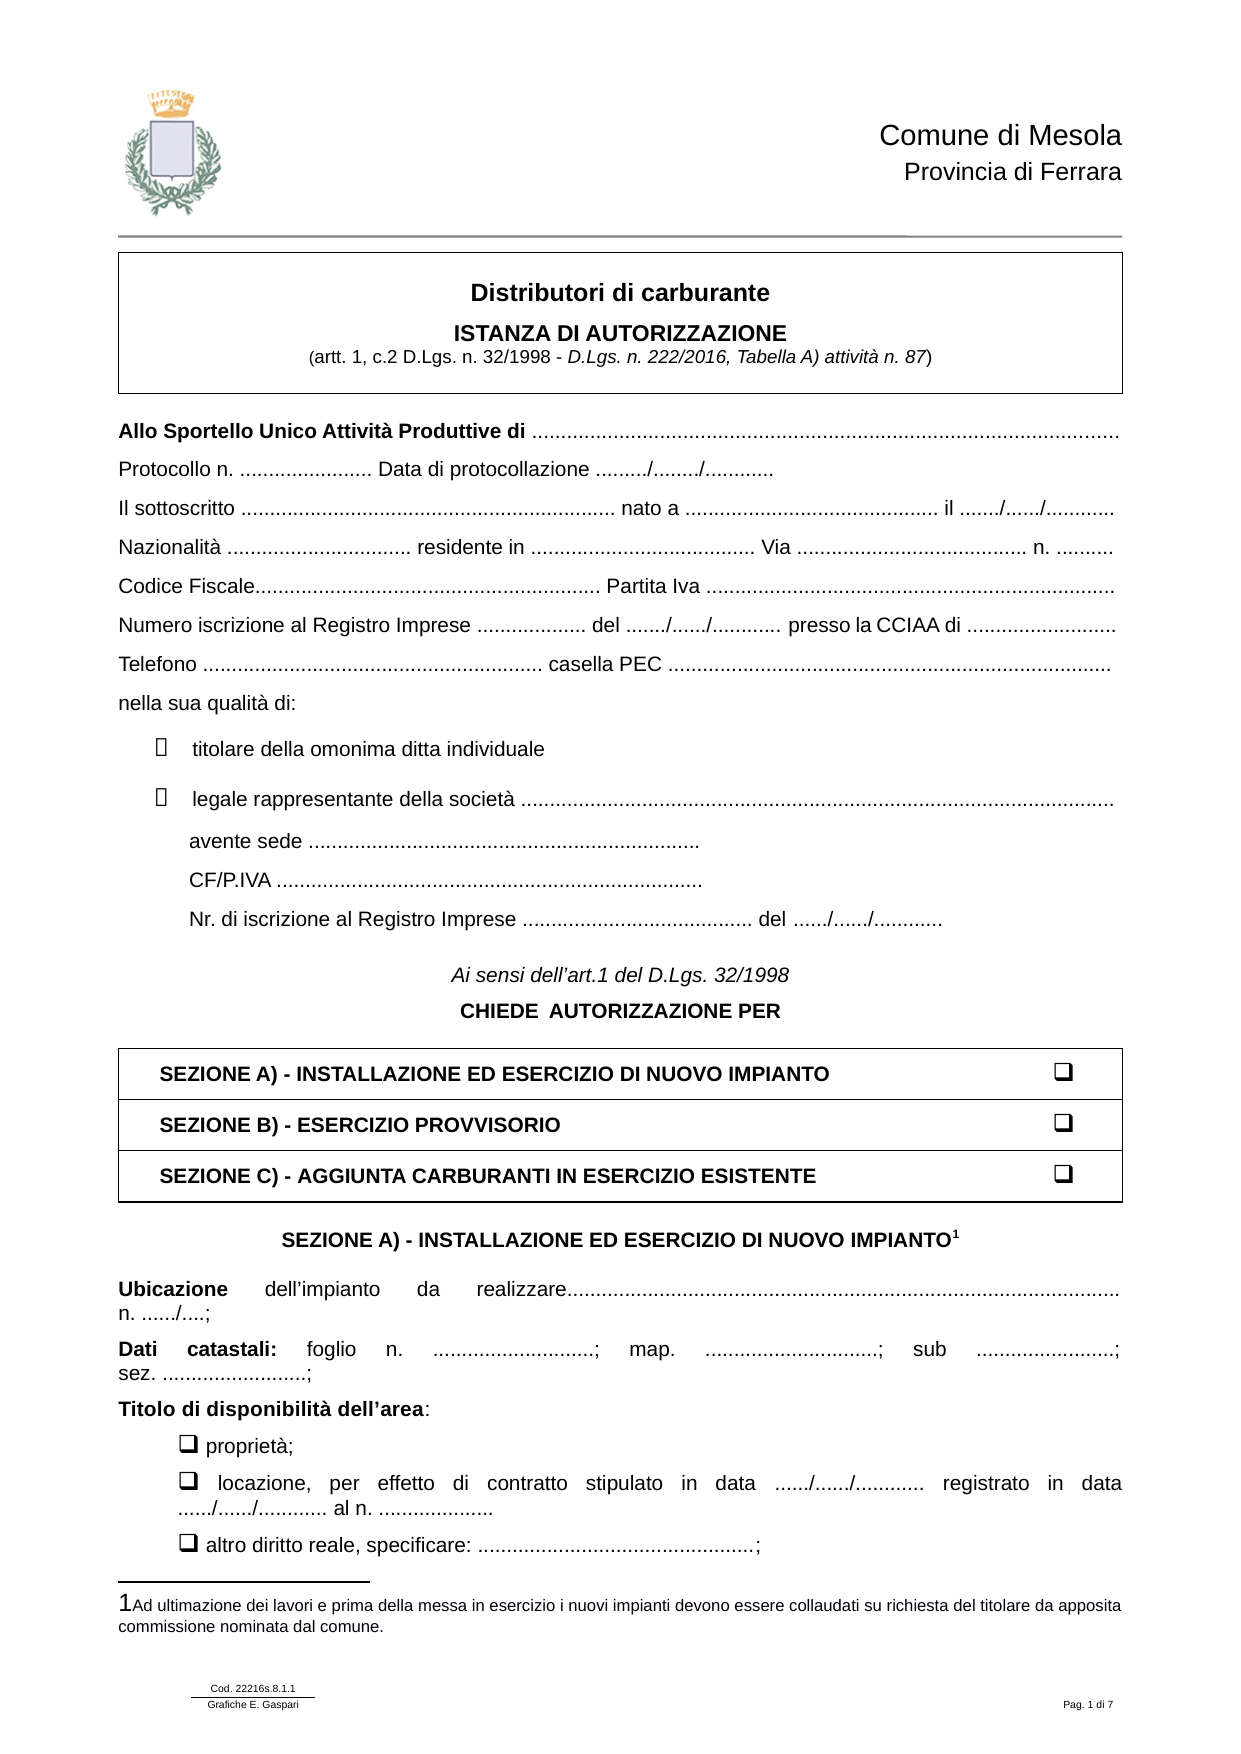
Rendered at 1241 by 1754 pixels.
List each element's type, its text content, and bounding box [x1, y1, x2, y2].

text Nr. di iscrizione al Registro Imprese ........................................ del ....../....../............ [189, 907, 1122, 931]
text Ubicazione dell’impianto da realizzare................................................................................................ n. ....../....; [118, 1276, 1122, 1324]
text  altro diritto reale, specificare: ................................................; [177, 1533, 1122, 1558]
text  legale rappresentante della società ....................................................................................................... [153, 779, 1122, 813]
text Nazionalità ................................ residente in ....................................... Via ........................................ n. .......... [118, 535, 1122, 559]
table_cell SEZIONE B) - ESERCIZIO PROVVISORIO  [119, 1100, 1122, 1150]
text Ad ultimazione dei lavori e prima della messa in esercizio i nuovi impianti devono essere collaudati su richiesta del titolare da apposita commissione nominata dal comune. [118, 1588, 1122, 1636]
text SEZIONE A) - INSTALLAZIONE ED ESERCIZIO DI NUOVO IMPIANTO [118, 1227, 1122, 1251]
text Dati catastali: foglio n. ............................; map. ..............................; sub ........................; sez. .........................; [118, 1337, 1122, 1385]
text Il sottoscritto ................................................................. nato a ............................................ il ......./....../............ [118, 496, 1122, 520]
picture [122, 87, 224, 219]
text Comune di Mesola [224, 118, 1122, 152]
text avente sede .................................................................... [189, 829, 1122, 853]
text  titolare della omonima ditta individuale [153, 729, 1122, 763]
table_header Distributori di carburante ISTANZA DI AUTORIZZAZIONE (artt. 1, c.2 D.Lgs. n. 32/1998 - D.Lgs. n. 222/2016, Tabella A) attività n. 87) [119, 253, 1122, 392]
text Titolo di disponibilità dell’area: [118, 1397, 1122, 1421]
text Protocollo n. ....................... Data di protocollazione ........./......../............ [118, 457, 1122, 481]
text Allo Sportello Unico Attività Produttive di [118, 418, 1122, 442]
text Telefono ........................................................... casella PEC ............................................................................. [118, 652, 1122, 676]
text Codice Fiscale............................................................ Partita Iva ....................................................................... [118, 574, 1122, 598]
text  locazione, per effetto di contratto stipulato in data ....../....../............ registrato in data ....../....../............ al n. .................... [177, 1471, 1122, 1520]
table_cell SEZIONE C) - AGGIUNTA CARBURANTI IN ESERCIZIO ESISTENTE  [119, 1151, 1122, 1201]
text CHIEDE AUTORIZZAZIONE PER [118, 999, 1123, 1023]
text Numero iscrizione al Registro Imprese ................... del ......./....../............ presso la CCIAA di .......................... [118, 613, 1122, 637]
text nella sua qualità di: [118, 690, 1122, 714]
subtitle Ai sensi dell’art.1 del D.Lgs. 32/1998 [118, 963, 1123, 987]
table_header SEZIONE A) - INSTALLAZIONE ED ESERCIZIO DI NUOVO IMPIANTO  [119, 1049, 1122, 1099]
text CF/P.IVA .......................................................................... [189, 868, 1122, 892]
text Provincia di Ferrara [224, 157, 1122, 185]
text  proprietà; [177, 1434, 1122, 1459]
